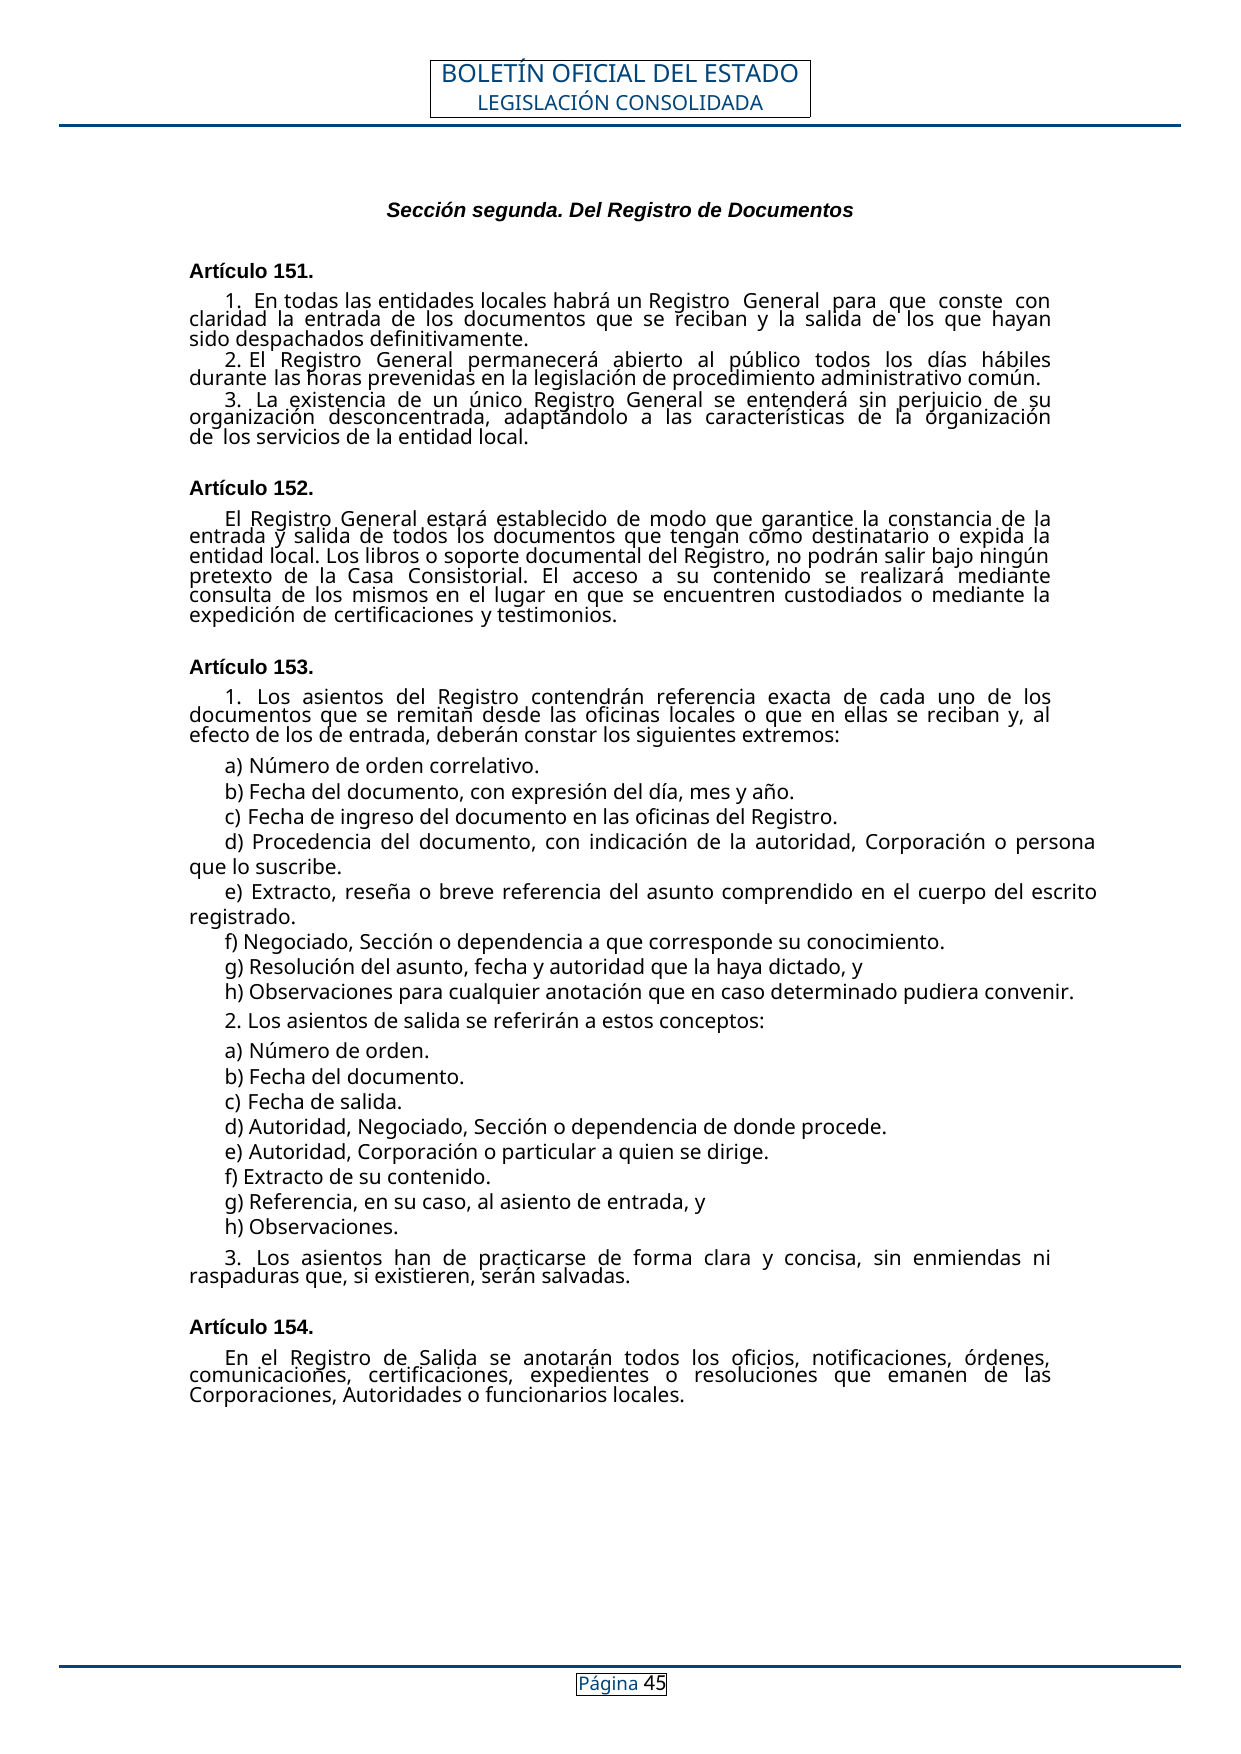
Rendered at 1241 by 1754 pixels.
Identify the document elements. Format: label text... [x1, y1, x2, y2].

list Extracto de su contenido. [224, 1164, 1194, 1189]
list En todas las entidades locales habrá un Registro General para que conste con claridad la entrada de los documentos que se reciban y la salida de los que hayan sido despachados definitivamente. [189, 293, 1051, 352]
subtitle Artículo 152. [189, 476, 1194, 500]
list El Registro General permanecerá abierto al público todos los días hábiles durante las horas prevenidas en la legislación de procedimiento administrativo común. [189, 352, 1051, 391]
list Los asientos han de practicarse de forma clara y concisa, sin enmiendas ni raspaduras que, si existieren, serán salvadas. [189, 1250, 1051, 1289]
list Resolución del asunto, fecha y autoridad que la haya dictado, y [224, 955, 1194, 980]
list Fecha del documento, con expresión del día, mes y año. [224, 780, 1194, 805]
list Negociado, Sección o dependencia a que corresponde su conocimiento. [224, 930, 1194, 955]
list Observaciones para cualquier anotación que en caso determinado pudiera convenir. [224, 980, 1194, 1005]
list Número de orden. [224, 1036, 1194, 1064]
list Fecha de salida. [224, 1089, 1194, 1114]
list La existencia de un único Registro General se entenderá sin perjuicio de su organización desconcentrada, adaptándolo a las características de la organización de los servicios de la entidad local. [189, 391, 1051, 450]
list Procedencia del documento, con indicación de la autoridad, Corporación o persona [224, 830, 1194, 855]
subtitle Artículo 154. [189, 1315, 1194, 1339]
text En el Registro de Salida se anotarán todos los oficios, notificaciones, órdenes, comunicaciones, certificaciones, expedientes o resoluciones que emanen de las Corporaciones, Autoridades o funcionarios locales. [189, 1350, 1051, 1409]
text El Registro General estará establecido de modo que garantice la constancia de la entrada y salida de todos los documentos que tengan como destinatario o expida la entidad local. Los libros o soporte documental del Registro, no podrán salir bajo ningún pretexto de la Casa Consistorial. El acceso a su contenido se realizará mediante consulta de los mismos en el lugar en que se encuentren custodiados o mediante la expedición de certificaciones y testimonios. [189, 511, 1051, 629]
list Fecha de ingreso del documento en las oficinas del Registro. [224, 805, 1194, 830]
list Los asientos del Registro contendrán referencia exacta de cada uno de los documentos que se remitan desde las oficinas locales o que en ellas se reciban y, al efecto de los de entrada, deberán constar los siguientes extremos: [189, 689, 1051, 748]
text registrado. [189, 905, 1194, 930]
list Los asientos de salida se referirán a estos conceptos: [224, 1006, 1194, 1034]
text Artículo 151. [189, 258, 1072, 282]
list Autoridad, Negociado, Sección o dependencia de donde procede. [224, 1114, 1194, 1139]
text Sección segunda. Del Registro de Documentos [384, 198, 856, 222]
subtitle Artículo 153. [189, 654, 1194, 678]
list Fecha del documento. [224, 1064, 1194, 1089]
list Número de orden correlativo. [224, 751, 1194, 780]
list Referencia, en su caso, al asiento de entrada, y [224, 1189, 1194, 1214]
list Autoridad, Corporación o particular a quien se dirige. [224, 1139, 1194, 1164]
list Extracto, reseña o breve referencia del asunto comprendido en el cuerpo del escrito [224, 880, 1194, 905]
list Observaciones. [224, 1214, 1194, 1239]
text que lo suscribe. [189, 855, 1194, 880]
